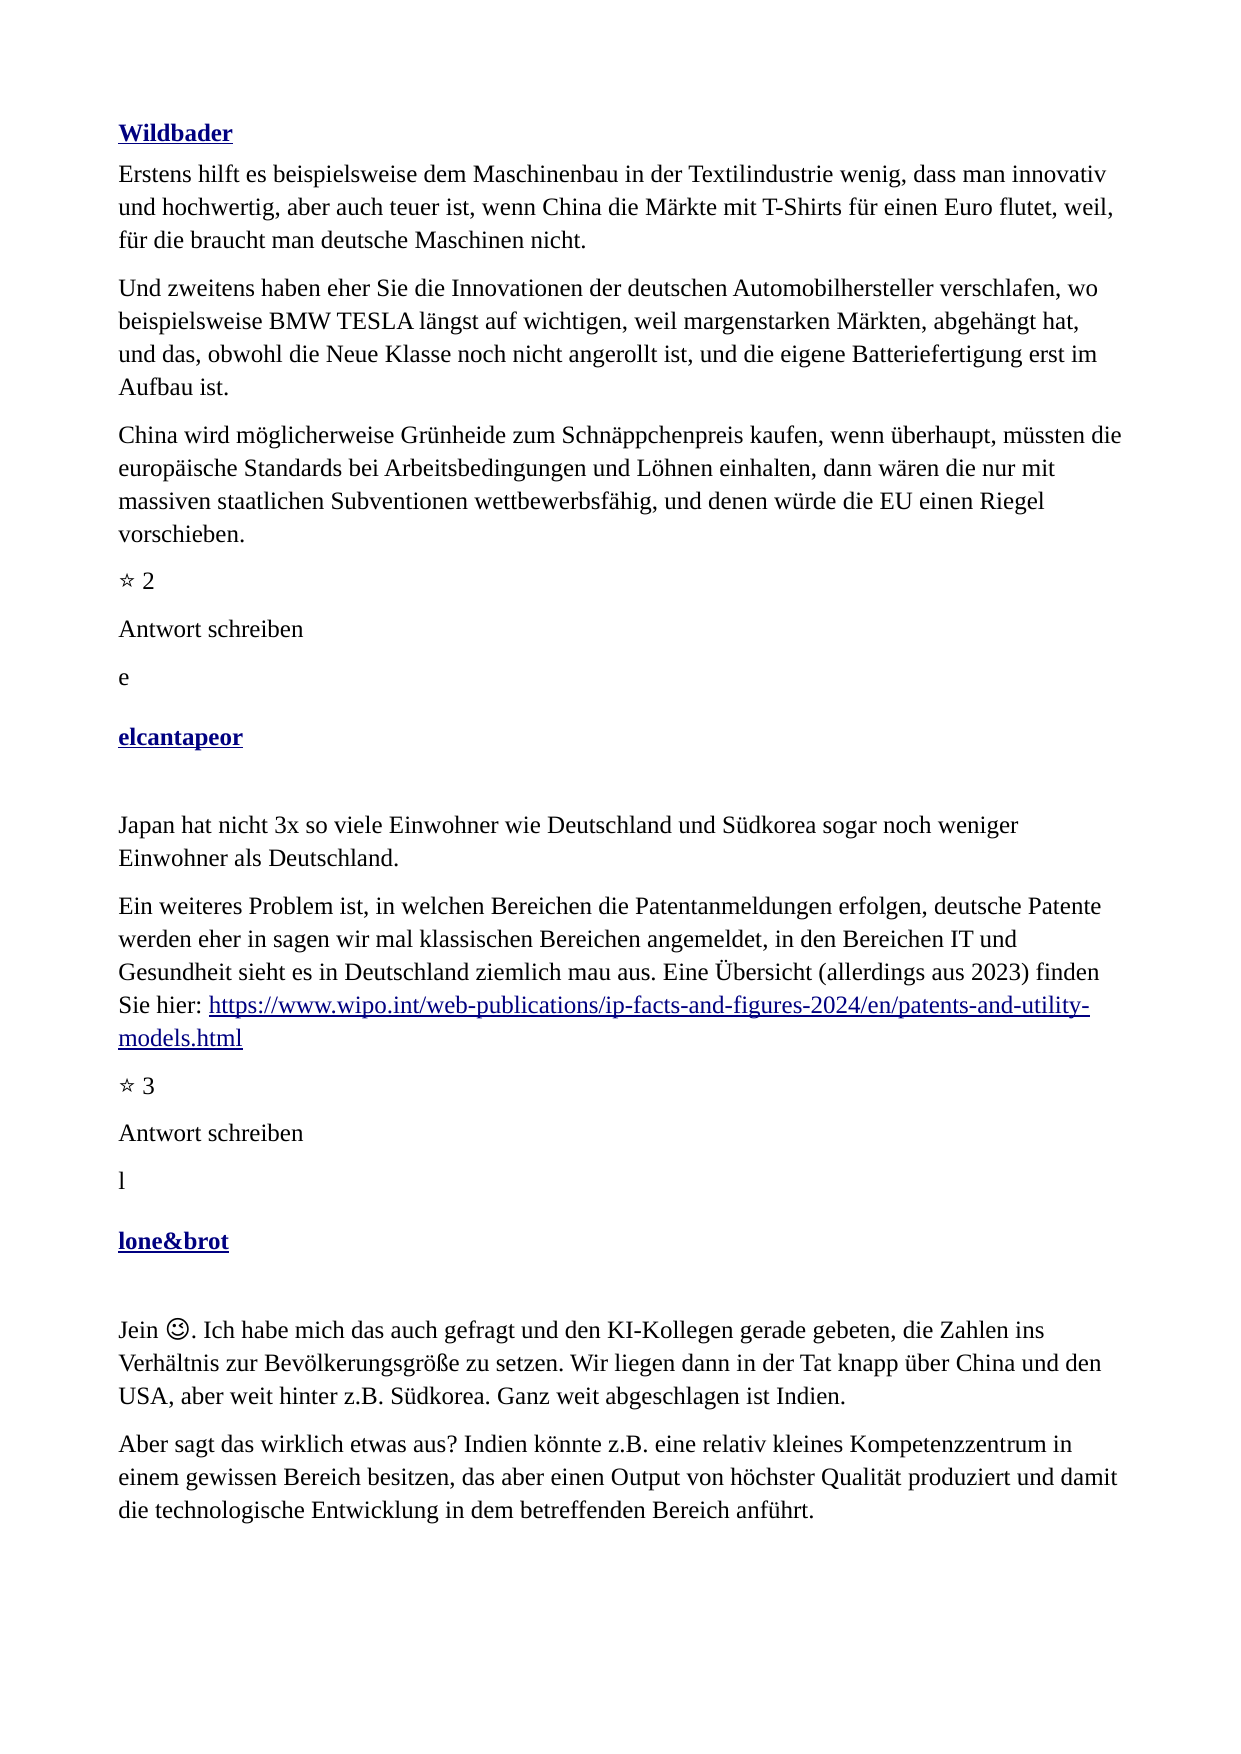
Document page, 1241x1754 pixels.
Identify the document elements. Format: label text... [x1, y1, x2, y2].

text ⭐️ 3 [118, 1071, 1122, 1099]
text l [118, 1166, 1122, 1195]
text Antwort schreiben [118, 614, 1122, 643]
text Ein weiteres Problem ist, in welchen Bereichen die Patentanmeldungen erfolgen, deutsche Patente werden eher in sagen wir mal klassischen Bereichen angemeldet, in den Bereichen IT und Gesundheit sieht es in Deutschland ziemlich mau aus. Eine Übersicht (allerdings aus 2023) finden Sie hier: https://www.wipo.int/web-publications/ip-facts-and-figures-2024/en/patents-and-utility-models.html [118, 891, 1122, 1052]
text e [118, 662, 1122, 690]
text Und zweitens haben eher Sie die Innovationen der deutschen Automobilhersteller verschlafen, wo beispielsweise BMW TESLA längst auf wichtigen, weil margenstarken Märkten, abgehängt hat, und das, obwohl die Neue Klasse noch nicht angerollt ist, und die eigene Batteriefertigung erst im Aufbau ist. [118, 273, 1122, 401]
text Aber sagt das wirklich etwas aus? Indien könnte z.B. eine relativ kleines Kompetenzzentrum in einem gewissen Bereich besitzen, das aber einen Output von höchster Qualität produziert und damit die technologische Entwicklung in dem betreffenden Bereich anführt. [118, 1429, 1122, 1523]
subtitle Wildbader [118, 118, 1122, 147]
subtitle lone&brot [118, 1226, 1122, 1255]
subtitle elcantapeor [118, 722, 1122, 750]
text China wird möglicherweise Grünheide zum Schnäppchenpreis kaufen, wenn überhaupt, müssten die europäische Standards bei Arbeitsbedingungen und Löhnen einhalten, dann wären die nur mit massiven staatlichen Subventionen wettbewerbsfähig, und denen würde die EU einen Riegel vorschieben. [118, 420, 1122, 547]
text Erstens hilft es beispielsweise dem Maschinenbau in der Textilindustrie wenig, dass man innovativ und hochwertig, aber auch teuer ist, wenn China die Märkte mit T-Shirts für einen Euro flutet, weil, für die braucht man deutsche Maschinen nicht. [118, 159, 1122, 254]
text Japan hat nicht 3x so viele Einwohner wie Deutschland und Südkorea sogar noch weniger Einwohner als Deutschland. [118, 811, 1122, 872]
text ⭐️ 2 [118, 566, 1122, 595]
text Jein 😉. Ich habe mich das auch gefragt und den KI-Kollegen gerade gebeten, die Zahlen ins Verhältnis zur Bevölkerungsgröße zu setzen. Wir liegen dann in der Tat knapp über China und den USA, aber weit hinter z.B. Südkorea. Ganz weit abgeschlagen ist Indien. [118, 1315, 1122, 1410]
text Antwort schreiben [118, 1118, 1122, 1147]
